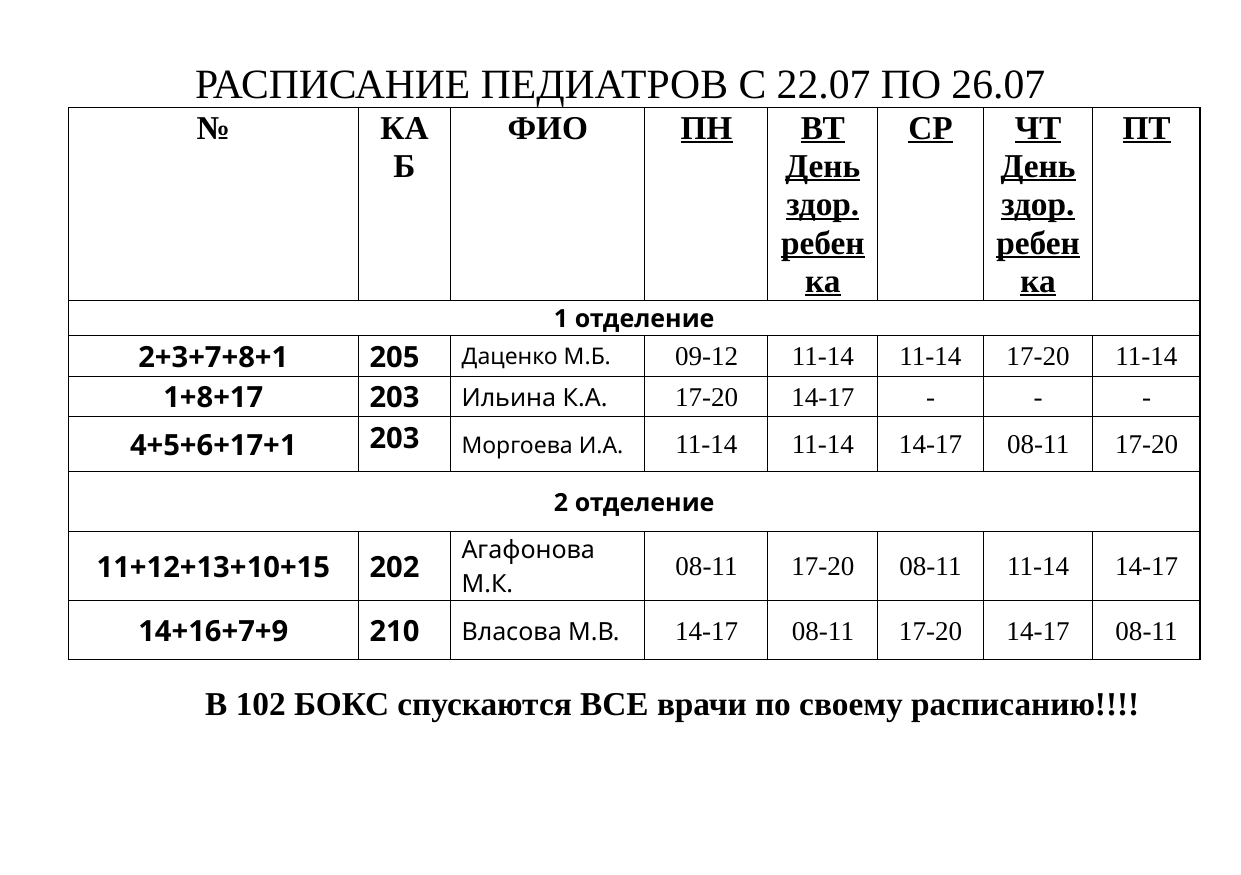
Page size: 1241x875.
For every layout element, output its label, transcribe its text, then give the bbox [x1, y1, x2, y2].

table_cell 14-17 [645, 601, 767, 659]
text РАСПИСАНИЕ ПЕДИАТРОВ С 22.07 ПО 26.07 [59, 59, 1181, 107]
table_header ЧТ День здор. ребенка [984, 108, 1092, 300]
table_cell - [984, 377, 1092, 416]
table_cell 11-14 [878, 336, 983, 376]
table_header КАБ [359, 108, 450, 300]
table_cell 11-14 [768, 336, 877, 376]
table_cell 09-12 [645, 336, 767, 376]
table_cell 17-20 [1093, 417, 1199, 471]
table_cell 11-14 [984, 532, 1092, 600]
table_cell Моргоева И.А. [451, 417, 644, 471]
table_cell 4+5+6+17+1 [69, 417, 358, 471]
table_cell 11-14 [768, 417, 877, 471]
table_cell 08-11 [645, 532, 767, 600]
table_cell 11-14 [645, 417, 767, 471]
table_cell 17-20 [768, 532, 877, 600]
table_cell 08-11 [1093, 601, 1199, 659]
table_cell 202 [359, 532, 450, 600]
table_cell 1+8+17 [69, 377, 358, 416]
table_header СР [878, 108, 983, 300]
table_header ВТ День здор. ребенка [768, 108, 877, 300]
table_cell 08-11 [878, 532, 983, 600]
table_cell 1 отделение [69, 301, 1199, 335]
table_cell 14-17 [878, 417, 983, 471]
table_cell - [878, 377, 983, 416]
table_cell 2 отделение [69, 472, 1199, 531]
table_cell 210 [359, 601, 450, 659]
table_cell 205 [359, 336, 450, 376]
table_header № [69, 108, 358, 300]
table_cell Даценко М.Б. [451, 336, 644, 376]
table_header ПТ [1093, 108, 1199, 300]
table_cell Агафонова М.К. [451, 532, 644, 600]
table_cell 11-14 [1093, 336, 1199, 376]
table_cell 14-17 [984, 601, 1092, 659]
table_cell 11+12+13+10+15 [69, 532, 358, 600]
table_cell 14-17 [1093, 532, 1199, 600]
table_cell Власова М.В. [451, 601, 644, 659]
table_cell 17-20 [984, 336, 1092, 376]
table_cell 203 [359, 417, 450, 471]
table_cell 14-17 [768, 377, 877, 416]
table_cell 08-11 [984, 417, 1092, 471]
text В 102 БОКС спускаются ВСЕ врачи по своему расписанию!!!! [59, 660, 1181, 723]
table_cell 2+3+7+8+1 [69, 336, 358, 376]
table_cell 14+16+7+9 [69, 601, 358, 659]
table_cell 08-11 [768, 601, 877, 659]
table_cell 17-20 [878, 601, 983, 659]
table_cell Ильина К.А. [451, 377, 644, 416]
table_cell 203 [359, 377, 450, 416]
table_header ПН [645, 108, 767, 300]
table_cell 17-20 [645, 377, 767, 416]
table_header ФИО [451, 108, 644, 300]
table_cell - [1093, 377, 1199, 416]
